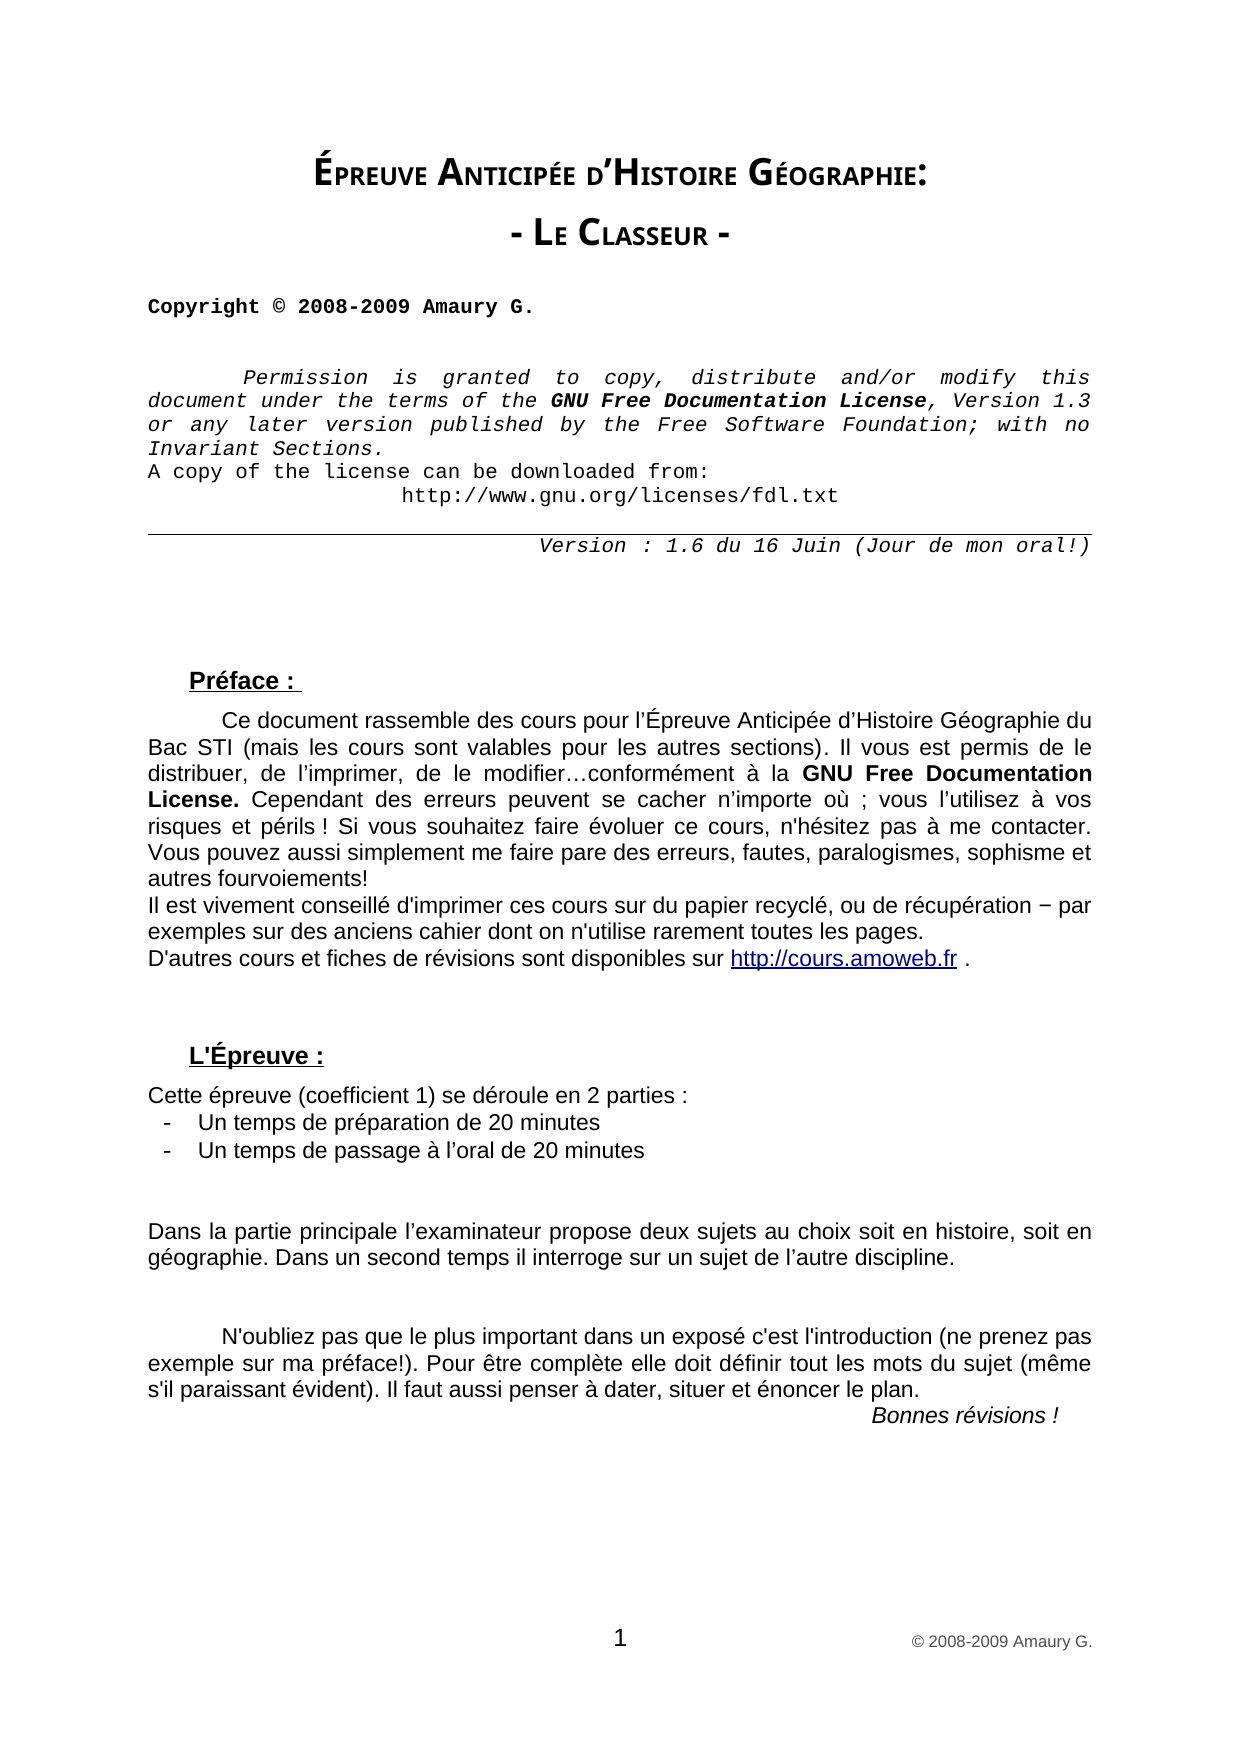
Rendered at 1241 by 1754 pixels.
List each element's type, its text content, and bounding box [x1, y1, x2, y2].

text Dans la partie principale l’examinateur propose deux sujets au choix soit en histoire, soit en géographie. Dans un second temps il interroge sur un sujet de l’autre discipline. [148, 1218, 1092, 1271]
text Bonnes révisions ! [148, 1402, 1092, 1429]
text Version : 1.6 du 16 Juin (Jour de mon oral!) [148, 535, 1092, 559]
subtitle Préface : [189, 666, 1092, 695]
text Copyright © 2008-2009 Amaury G. [148, 296, 1092, 319]
list Un temps de passage à l’oral de 20 minutes [160, 1137, 1092, 1165]
subtitle Épreuve Anticipée d’Histoire Géographie: [148, 148, 1092, 195]
text Ce document rassemble des cours pour l’Épreuve Anticipée d’Histoire Géographie du Bac STI (mais les cours sont valables pour les autres sections). Il vous est permis de le distribuer, de l’imprimer, de le modifier…conformément à la GNU Free Documentation License. Cependant des erreurs peuvent se cacher n’importe où ; vous l’utilisez à vos risques et périls ! Si vous souhaitez faire évoluer ce cours, n'hésitez pas à me contacter. Vous pouvez aussi simplement me faire pare des erreurs, fautes, paralogismes, sophisme et autres fourvoiements! [148, 707, 1092, 892]
subtitle - Le Classeur - [148, 207, 1092, 254]
text http://www.gnu.org/licenses/fdl.txt [148, 485, 1092, 508]
text Cette épreuve (coefficient 1) se déroule en 2 parties : [148, 1082, 1092, 1108]
list Un temps de préparation de 20 minutes [160, 1108, 1092, 1137]
text N'oubliez pas que le plus important dans un exposé c'est l'introduction (ne prenez pas exemple sur ma préface!). Pour être complète elle doit définir tout les mots du sujet (même s'il paraissant évident). Il faut aussi penser à dater, situer et énoncer le plan. [148, 1323, 1092, 1402]
text D'autres cours et fiches de révisions sont disponibles sur http://cours.amoweb.fr . [148, 944, 1092, 971]
text Il est vivement conseillé d'imprimer ces cours sur du papier recyclé, ou de récupération − par exemples sur des anciens cahier dont on n'utilise rarement toutes les pages. [148, 892, 1092, 944]
text Permission is granted to copy, distribute and/or modify this document under the terms of the GNU Free Documentation License, Version 1.3 or any later version published by the Free Software Foundation; with no Invariant Sections. [148, 367, 1092, 461]
subtitle L'Épreuve : [189, 1041, 1092, 1069]
text A copy of the license can be downloaded from: [148, 461, 1092, 485]
